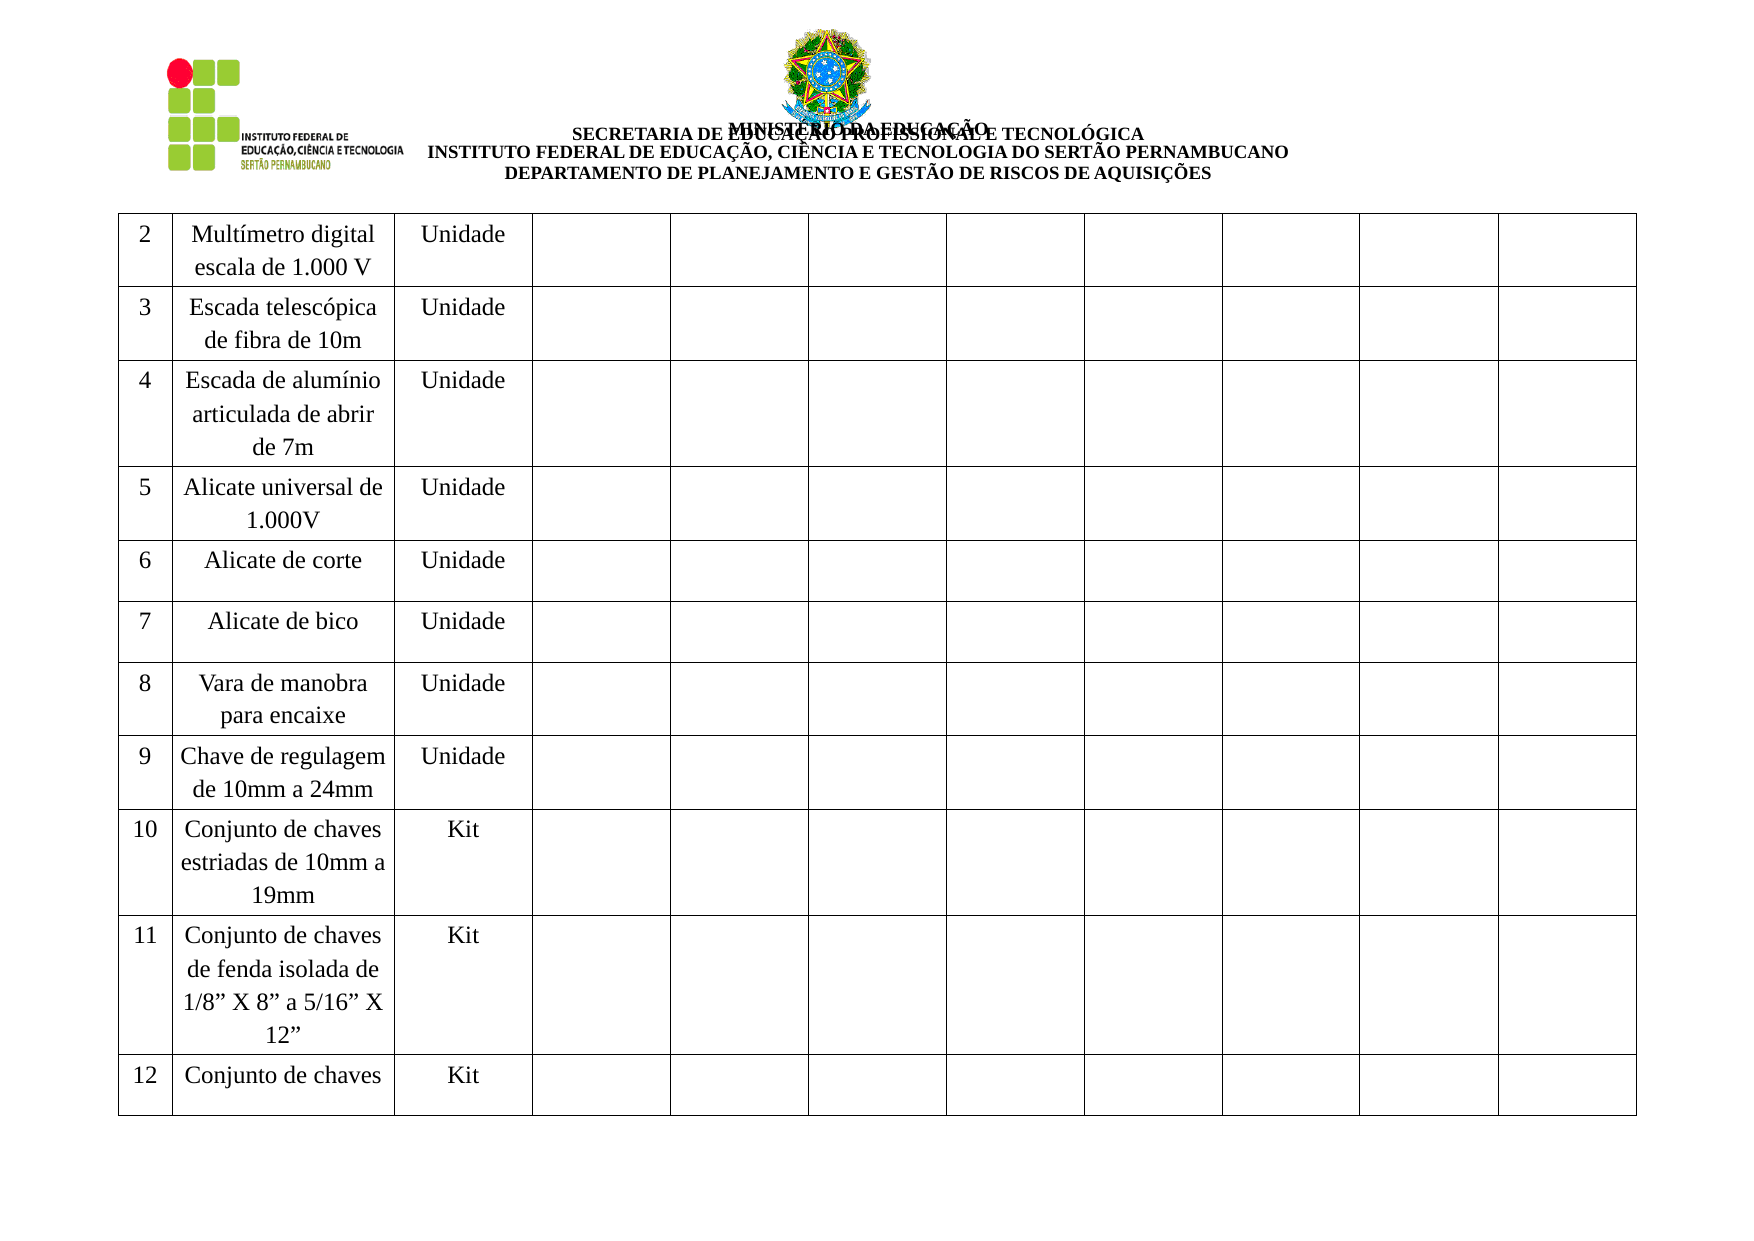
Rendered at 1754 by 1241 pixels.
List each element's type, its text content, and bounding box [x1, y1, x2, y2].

table_cell [809, 602, 946, 662]
table_cell Conjunto de chaves estriadas de 10mm a 19mm [173, 810, 394, 915]
table_cell Unidade [395, 663, 532, 735]
table_cell [947, 663, 1084, 735]
table_cell [947, 602, 1084, 662]
table_cell [533, 1055, 670, 1115]
table_cell Kit [395, 1055, 532, 1115]
table_cell [947, 361, 1084, 466]
table_cell 6 [119, 541, 172, 601]
table_cell [1223, 916, 1359, 1054]
table_cell [809, 467, 946, 539]
table_cell [1499, 214, 1636, 286]
table_cell 5 [119, 467, 172, 539]
table_cell [1499, 602, 1636, 662]
table_cell [947, 916, 1084, 1054]
table_cell [671, 663, 808, 735]
table_cell [533, 214, 670, 286]
table_cell [1360, 541, 1498, 601]
table_cell [1085, 214, 1222, 286]
table_cell [1223, 810, 1359, 915]
table_cell [809, 361, 946, 466]
table_cell [1360, 663, 1498, 735]
table_cell [1499, 736, 1636, 808]
table_cell [1223, 214, 1359, 286]
table_cell 2 [119, 214, 172, 286]
table_cell 9 [119, 736, 172, 808]
table_cell [671, 602, 808, 662]
table_cell [809, 663, 946, 735]
table_cell [947, 214, 1084, 286]
table_cell [947, 1055, 1084, 1115]
table_cell Chave de regulagem de 10mm a 24mm [173, 736, 394, 808]
table_cell [1223, 736, 1359, 808]
table_cell [533, 736, 670, 808]
table_cell [1499, 1055, 1636, 1115]
picture [781, 29, 872, 131]
table_cell [1499, 916, 1636, 1054]
table_cell [1360, 916, 1498, 1054]
table_cell [809, 736, 946, 808]
table_cell 11 [119, 916, 172, 1054]
table_cell [533, 602, 670, 662]
table_cell Conjunto de chaves [173, 1055, 394, 1115]
table_cell Escada de alumínio articulada de abrir de 7m [173, 361, 394, 466]
table_cell [533, 541, 670, 601]
table_cell [671, 361, 808, 466]
table_cell [533, 663, 670, 735]
table_cell [1360, 602, 1498, 662]
table_cell [1499, 287, 1636, 360]
table_cell [533, 916, 670, 1054]
table_cell [1085, 1055, 1222, 1115]
table_cell Unidade [395, 736, 532, 808]
table_cell [533, 287, 670, 360]
table_cell Multímetro digital escala de 1.000 V [173, 214, 394, 286]
table_cell [671, 287, 808, 360]
table_cell Kit [395, 810, 532, 915]
table_cell [1360, 287, 1498, 360]
table_cell Unidade [395, 541, 532, 601]
table_cell [1085, 287, 1222, 360]
table_cell [671, 1055, 808, 1115]
table_cell Unidade [395, 214, 532, 286]
table_cell [1085, 736, 1222, 808]
table_cell [1499, 467, 1636, 539]
table_cell [1223, 663, 1359, 735]
table_cell [1223, 541, 1359, 601]
table_cell [1085, 602, 1222, 662]
table_cell [1223, 1055, 1359, 1115]
table_cell 4 [119, 361, 172, 466]
table_cell [1085, 541, 1222, 601]
table_cell [671, 467, 808, 539]
table_cell [947, 736, 1084, 808]
table_cell Conjunto de chaves de fenda isolada de 1/8” X 8” a 5/16” X 12” [173, 916, 394, 1054]
table_cell Alicate de corte [173, 541, 394, 601]
table_cell Alicate de bico [173, 602, 394, 662]
table_cell [1085, 916, 1222, 1054]
table_cell [671, 916, 808, 1054]
table_cell [1499, 663, 1636, 735]
table_cell 8 [119, 663, 172, 735]
table_cell 12 [119, 1055, 172, 1115]
picture [802, 124, 811, 131]
table_cell [1499, 361, 1636, 466]
table_cell [809, 214, 946, 286]
table_cell [671, 541, 808, 601]
table_cell [533, 467, 670, 539]
table_cell [1499, 810, 1636, 915]
table_cell Escada telescópica de fibra de 10m [173, 287, 394, 360]
table_cell [947, 810, 1084, 915]
table_cell [671, 810, 808, 915]
table_cell [1360, 467, 1498, 539]
table_cell Unidade [395, 602, 532, 662]
table_cell [1085, 467, 1222, 539]
table_cell [947, 287, 1084, 360]
table_cell 7 [119, 602, 172, 662]
table_cell [809, 287, 946, 360]
table_cell Vara de manobra para encaixe [173, 663, 394, 735]
table_cell [1085, 810, 1222, 915]
table_cell [947, 467, 1084, 539]
table_cell [1223, 361, 1359, 466]
picture [841, 122, 851, 130]
table_cell [1360, 361, 1498, 466]
table_cell [1499, 541, 1636, 601]
table_cell Unidade [395, 467, 532, 539]
table_cell [809, 810, 946, 915]
table_cell [1223, 287, 1359, 360]
table_cell [809, 916, 946, 1054]
table_cell 10 [119, 810, 172, 915]
table_cell Kit [395, 916, 532, 1054]
table_cell [1360, 214, 1498, 286]
table_cell [1223, 602, 1359, 662]
table_cell [533, 810, 670, 915]
picture [157, 57, 411, 177]
table_cell [671, 214, 808, 286]
table_cell [1360, 1055, 1498, 1115]
table_cell [809, 541, 946, 601]
table_cell [1085, 361, 1222, 466]
table_cell [1360, 810, 1498, 915]
table_cell [671, 736, 808, 808]
table_cell Unidade [395, 287, 532, 360]
table_cell Unidade [395, 361, 532, 466]
table_cell [947, 541, 1084, 601]
table_cell 3 [119, 287, 172, 360]
table_cell Alicate universal de 1.000V [173, 467, 394, 539]
table_cell [533, 361, 670, 466]
table_cell [1085, 663, 1222, 735]
table_cell [809, 1055, 946, 1115]
table_cell [1360, 736, 1498, 808]
table_cell [1223, 467, 1359, 539]
